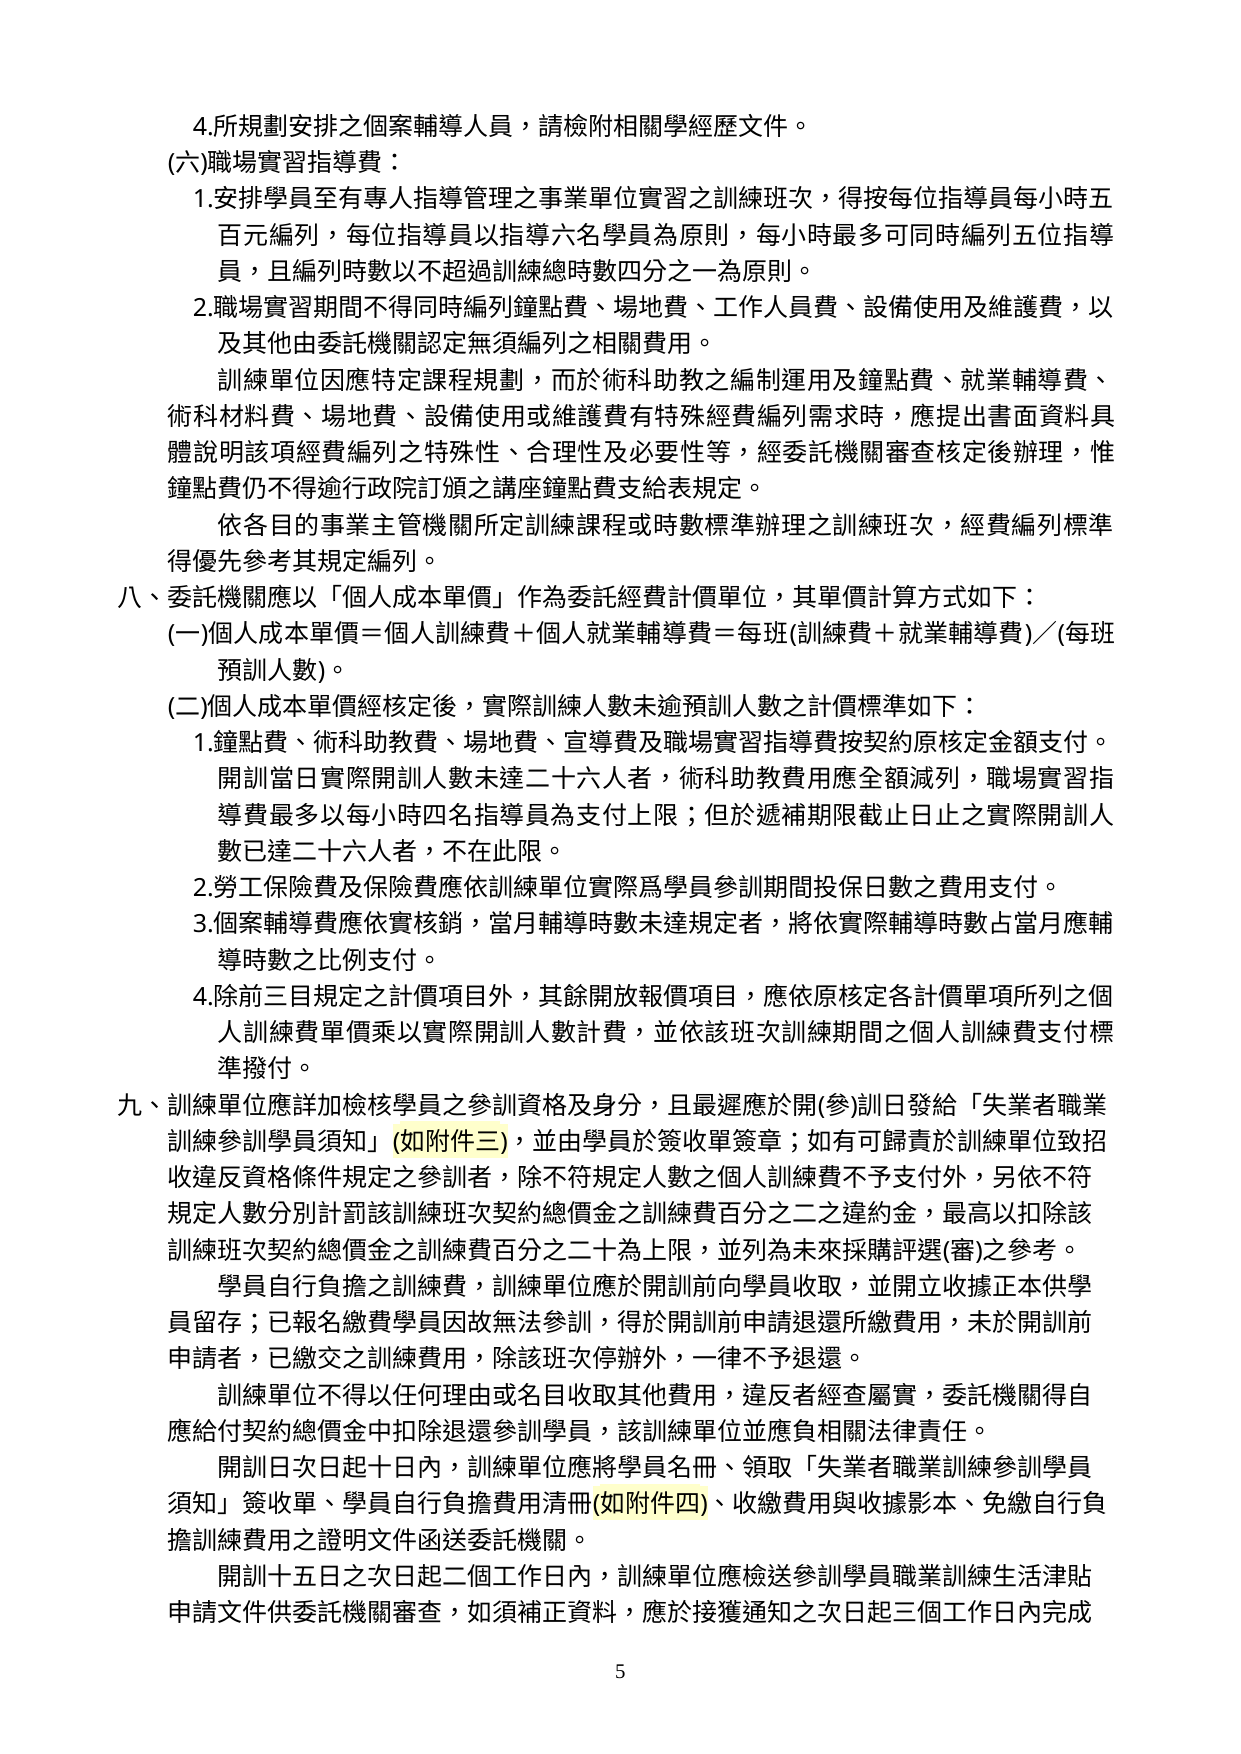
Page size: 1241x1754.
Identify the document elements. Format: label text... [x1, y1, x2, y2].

table_cell 八、委託機關應以「個人成本單價」作為委託經費計價單位，其單價計算方式如下： (一)個人成本單價＝個人訓練費＋個人就業輔導費＝每班(訓練費＋就業輔導費)／(每班預訓人數)。 (二)個人成本單價經核定後，實際訓練人數未逾預訓人數之計價標準如下： 1.鐘點費、術科助教費、場地費、宣導費及職場實習指導費按契約原核定金額支付。開訓當日實際開訓人數未達二十六人者，術科助教費用應全額減列，職場實習指導費最多以每小時四名指導員為支付上限；但於遞補期限截止日止之實際開訓人數已達二十六人者，不在此限。 2.勞工保險費及保險費應依訓練單位實際爲學員參訓期間投保日數之費用支付。 3.個案輔導費應依實核銷，當月輔導時數未達規定者，將依實際輔導時數占當月應輔導時數之比例支付。 4.除前三目規定之計價項目外，其餘開放報價項目，應依原核定各計價單項所列之個人訓練費單價乘以實際開訓人數計費，並依該班次訓練期間之個人訓練費支付標準撥付。 [115, 578, 1119, 1085]
table_cell 4.所規劃安排之個案輔導人員，請檢附相關學經歷文件。 (六)職場實習指導費： 1.安排學員至有專人指導管理之事業單位實習之訓練班次，得按每位指導員每小時五百元編列，每位指導員以指導六名學員為原則，每小時最多可同時編列五位指導員，且編列時數以不超過訓練總時數四分之一為原則。 2.職場實習期間不得同時編列鐘點費、場地費、工作人員費、設備使用及維護費，以及其他由委託機關認定無須編列之相關費用。 訓練單位因應特定課程規劃，而於術科助教之編制運用及鐘點費、就業輔導費、術科材料費、場地費、設備使用或維護費有特殊經費編列需求時，應提出書面資料具體說明該項經費編列之特殊性、合理性及必要性等，經委託機關審查核定後辦理，惟鐘點費仍不得逾行政院訂頒之講座鐘點費支給表規定。 依各目的事業主管機關所定訓練課程或時數標準辦理之訓練班次，經費編列標準得優先參考其規定編列。 [115, 106, 1119, 578]
table_cell 九、訓練單位應詳加檢核學員之參訓資格及身分，且最遲應於開(參)訓日發給「失業者職業訓練參訓學員須知」(如附件三)，並由學員於簽收單簽章；如有可歸責於訓練單位致招收違反資格條件規定之參訓者，除不符規定人數之個人訓練費不予支付外，另依不符規定人數分別計罰該訓練班次契約總價金之訓練費百分之二之違約金，最高以扣除該訓練班次契約總價金之訓練費百分之二十為上限，並列為未來採購評選(審)之參考。 學員自行負擔之訓練費，訓練單位應於開訓前向學員收取，並開立收據正本供學員留存；已報名繳費學員因故無法參訓，得於開訓前申請退還所繳費用，未於開訓前申請者，已繳交之訓練費用，除該班次停辦外，一律不予退還。 訓練單位不得以任何理由或名目收取其他費用，違反者經查屬實，委託機關得自應給付契約總價金中扣除退還參訓學員，該訓練單位並應負相關法律責任。 開訓日次日起十日內，訓練單位應將學員名冊、領取「失業者職業訓練參訓學員須知」簽收單、學員自行負擔費用清冊(如附件四)、收繳費用與收據影本、免繳自行負擔訓練費用之證明文件函送委託機關。 開訓十五日之次日起二個工作日內，訓練單位應檢送參訓學員職業訓練生活津貼申請文件供委託機關審查，如須補正資料，應於接獲通知之次日起三個工作日內完成 [115, 1085, 1119, 1629]
